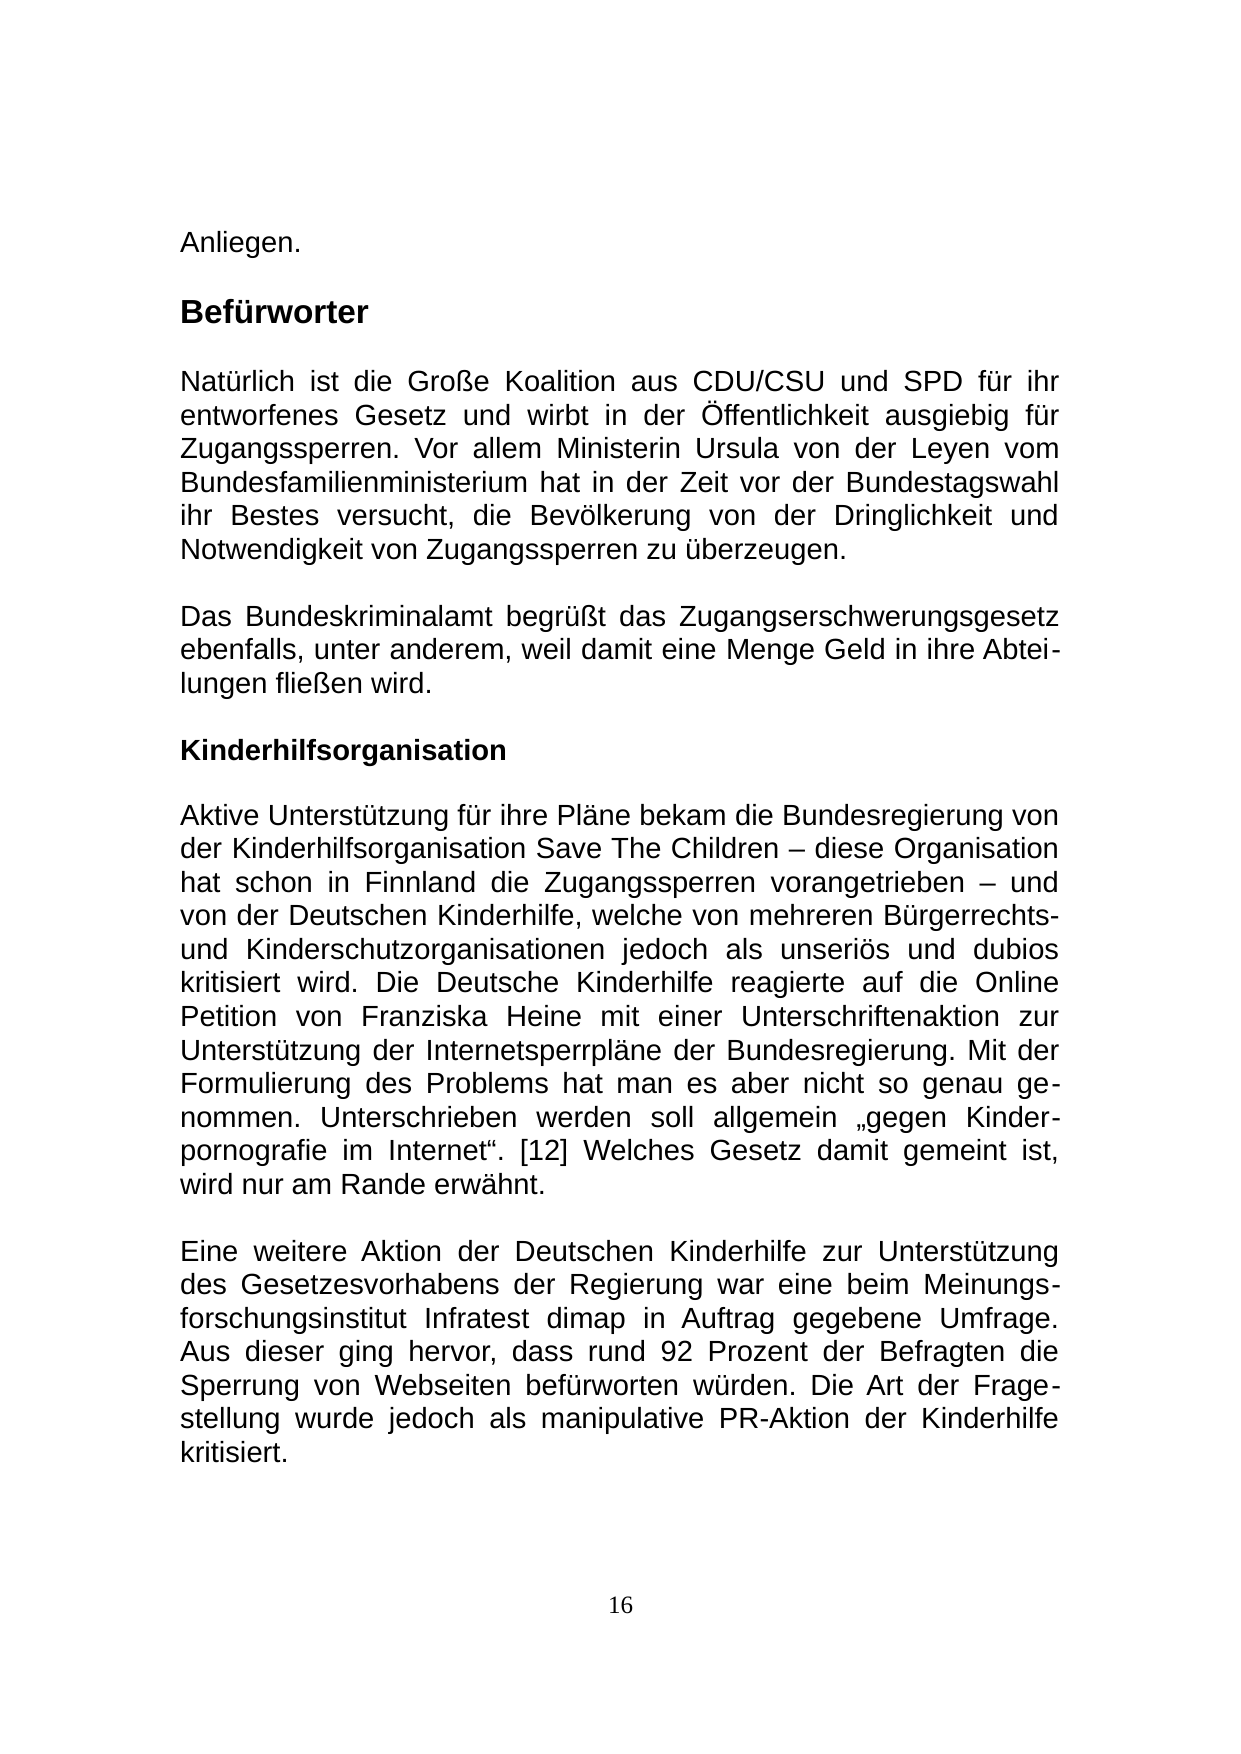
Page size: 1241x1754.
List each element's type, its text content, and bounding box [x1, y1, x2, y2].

text Kinderhilfsorganisation [180, 733, 1061, 767]
text Anliegen. [180, 225, 1061, 258]
text Befürworter [180, 292, 1061, 331]
text Eine weitere Aktion der Deutschen Kinderhilfe zur Unterstützung des Gesetzesvorhabens der Regierung war eine beim Meinungs­forschungsinstitut Infratest dimap in Auftrag gegebene Umfrage. Aus dieser ging hervor, dass rund 92 Prozent der Befragten die Sperrung von Webseiten befürworten würden. Die Art der Frage­stellung wurde jedoch als manipulative PR-Aktion der Kinderhilfe kritisiert. [180, 1234, 1061, 1469]
text Aktive Unterstützung für ihre Pläne bekam die Bundesregierung von der Kinderhilfsorganisation Save The Children – diese Organisation hat schon in Finnland die Zugangssperren vorangetrieben – und von der Deutschen Kinderhilfe, welche von mehreren Bürgerrechts- und Kinderschutzorganisationen jedoch als unseriös und dubios kritisiert wird. Die Deutsche Kinderhilfe reagierte auf die Online Petition von Franziska Heine mit einer Unterschriftenaktion zur Unterstützung der Internetsperrpläne der Bundesregierung. Mit der Formulierung des Problems hat man es aber nicht so genau ge­nommen. Unterschrieben werden soll allgemein „gegen Kinder­pornografie im Internet“. [12] Welches Gesetz damit gemeint ist, wird nur am Rande erwähnt. [180, 798, 1061, 1200]
text Das Bundeskriminalamt begrüßt das Zugangserschwerungsgesetz ebenfalls, unter anderem, weil damit eine Menge Geld in ihre Abtei­lungen fließen wird. [180, 599, 1061, 699]
text Natürlich ist die Große Koalition aus CDU/CSU und SPD für ihr entworfenes Gesetz und wirbt in der Öffentlichkeit ausgiebig für Zugangssperren. Vor allem Ministerin Ursula von der Leyen vom Bundesfamilienministerium hat in der Zeit vor der Bundestagswahl ihr Bestes versucht, die Bevölkerung von der Dringlichkeit und Notwendigkeit von Zugangssperren zu überzeugen. [180, 364, 1061, 565]
